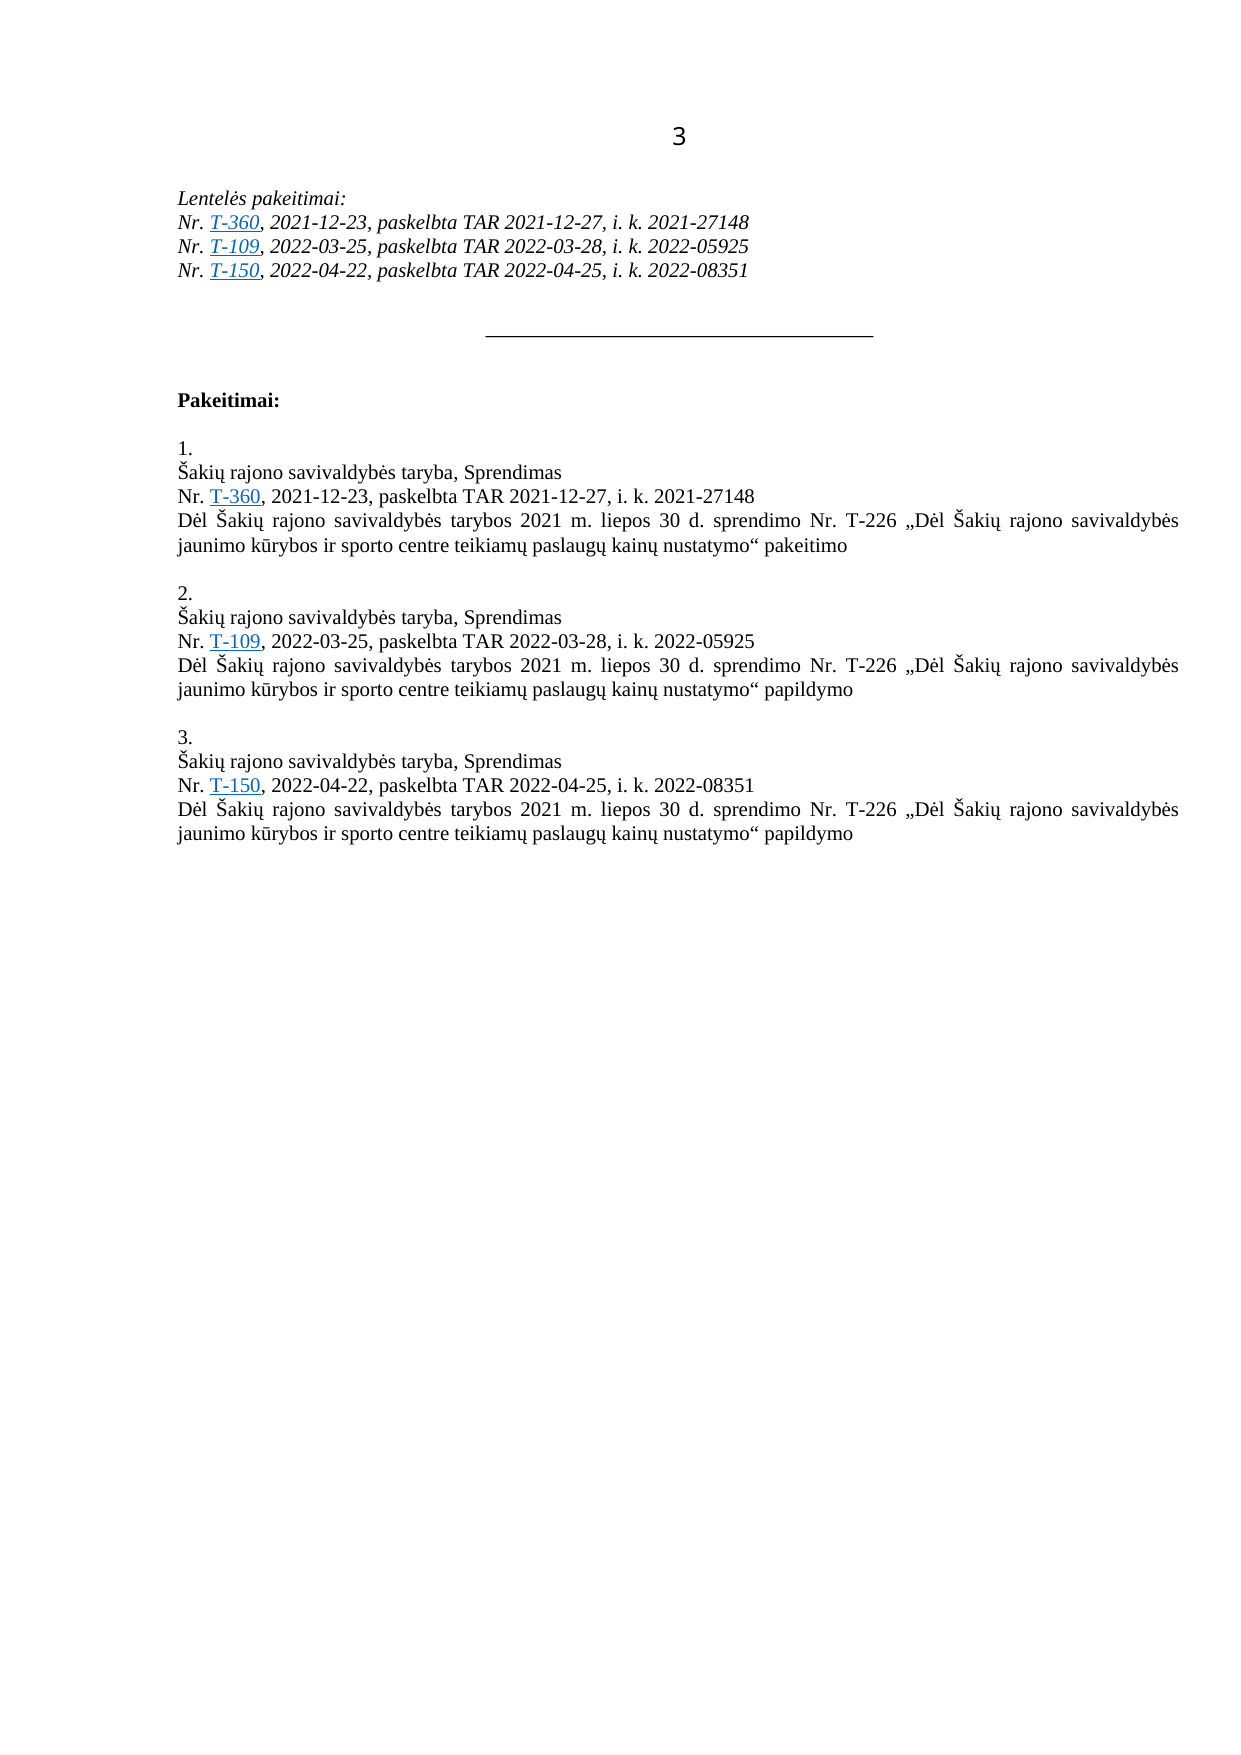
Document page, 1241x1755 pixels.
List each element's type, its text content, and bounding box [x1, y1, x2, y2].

text Dėl Šakių rajono savivaldybės tarybos 2021 m. liepos 30 d. sprendimo Nr. T-226 „Dėl Šakių rajono savivaldybės jaunimo kūrybos ir sporto centre teikiamų paslaugų kainų nustatymo“ papildymo [177, 797, 1181, 845]
text Šakių rajono savivaldybės taryba, Sprendimas [177, 749, 1181, 773]
text Nr. T-109, 2022-03-25, paskelbta TAR 2022-03-28, i. k. 2022-05925 [177, 629, 1181, 653]
text 1. [177, 436, 1181, 460]
text Nr. T-150, 2022-04-22, paskelbta TAR 2022-04-25, i. k. 2022-08351 [177, 773, 1181, 797]
text Pakeitimai: [177, 388, 1181, 412]
text Šakių rajono savivaldybės taryba, Sprendimas [177, 460, 1181, 484]
text 3. [177, 725, 1181, 749]
text Nr. T-360, 2021-12-23, paskelbta TAR 2021-12-27, i. k. 2021-27148 [177, 210, 1181, 234]
text Dėl Šakių rajono savivaldybės tarybos 2021 m. liepos 30 d. sprendimo Nr. T-226 „Dėl Šakių rajono savivaldybės jaunimo kūrybos ir sporto centre teikiamų paslaugų kainų nustatymo“ papildymo [177, 653, 1181, 701]
text Nr. T-109, 2022-03-25, paskelbta TAR 2022-03-28, i. k. 2022-05925 [177, 234, 1181, 258]
text Nr. T-360, 2021-12-23, paskelbta TAR 2021-12-27, i. k. 2021-27148 [177, 484, 1181, 508]
text Šakių rajono savivaldybės taryba, Sprendimas [177, 605, 1181, 629]
text Nr. T-150, 2022-04-22, paskelbta TAR 2022-04-25, i. k. 2022-08351 [177, 258, 1181, 282]
text 2. [177, 581, 1181, 605]
text Dėl Šakių rajono savivaldybės tarybos 2021 m. liepos 30 d. sprendimo Nr. T-226 „Dėl Šakių rajono savivaldybės jaunimo kūrybos ir sporto centre teikiamų paslaugų kainų nustatymo“ pakeitimo [177, 508, 1181, 557]
text _______________________________ [177, 311, 1181, 340]
text Lentelės pakeitimai: [177, 186, 1181, 210]
